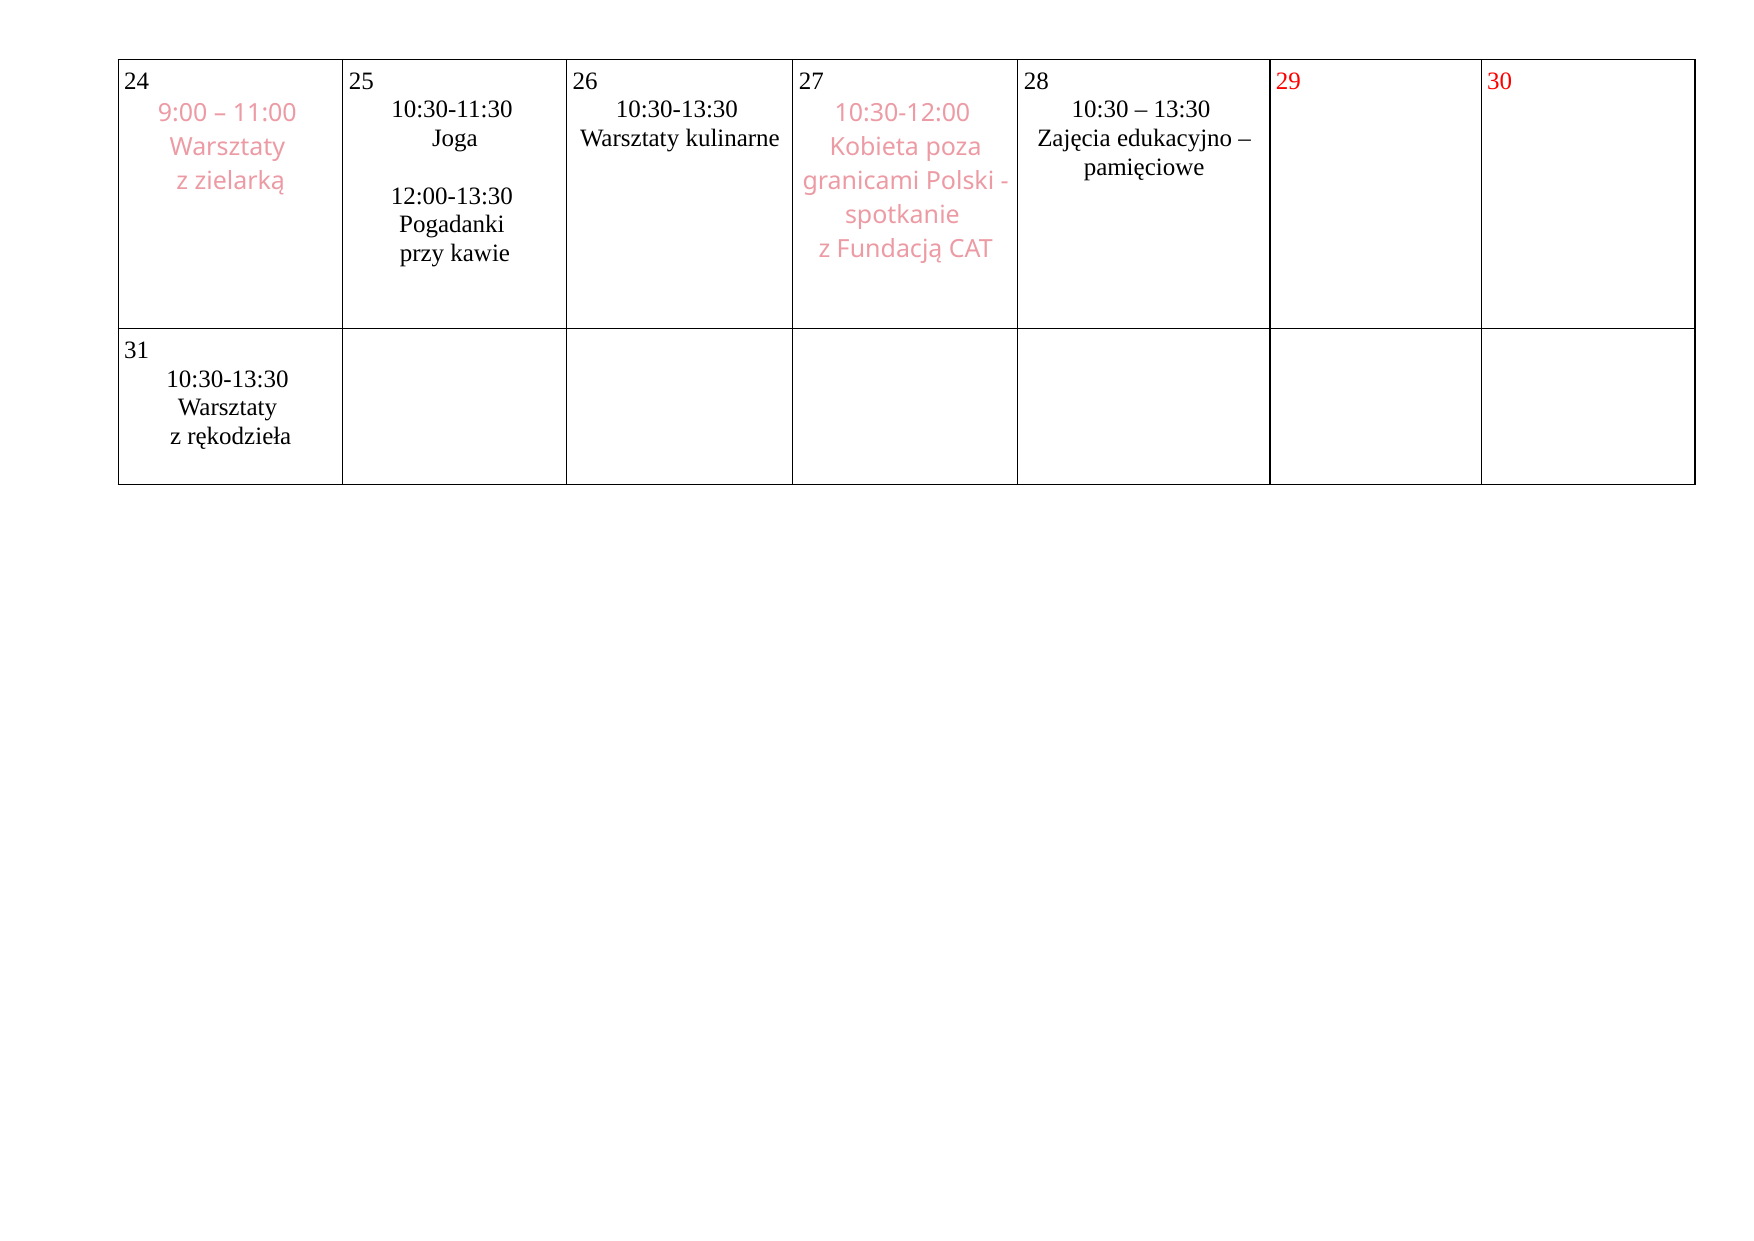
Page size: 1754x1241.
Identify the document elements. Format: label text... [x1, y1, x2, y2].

table_cell 29 [1271, 60, 1481, 328]
table_cell [1271, 329, 1481, 484]
table_cell [1482, 329, 1694, 484]
table_cell 30 [1482, 60, 1694, 328]
table_cell 28 10:30 – 13:30 Zajęcia edukacyjno – pamięciowe [1018, 60, 1269, 328]
table_cell [793, 329, 1017, 484]
table_cell 24 9:00 – 11:00 Warsztaty z zielarką [119, 60, 342, 328]
table_cell [1018, 329, 1269, 484]
table_cell 27 10:30-12:00 Kobieta poza granicami Polski - spotkanie z Fundacją CAT [793, 60, 1017, 328]
table_cell [567, 329, 792, 484]
table_cell 25 10:30-11:30 Joga 12:00-13:30 Pogadanki przy kawie [343, 60, 566, 328]
table_cell 31 10:30-13:30 Warsztaty z rękodzieła [119, 329, 342, 484]
table_cell [343, 329, 566, 484]
table_cell 26 10:30-13:30 Warsztaty kulinarne [567, 60, 792, 328]
